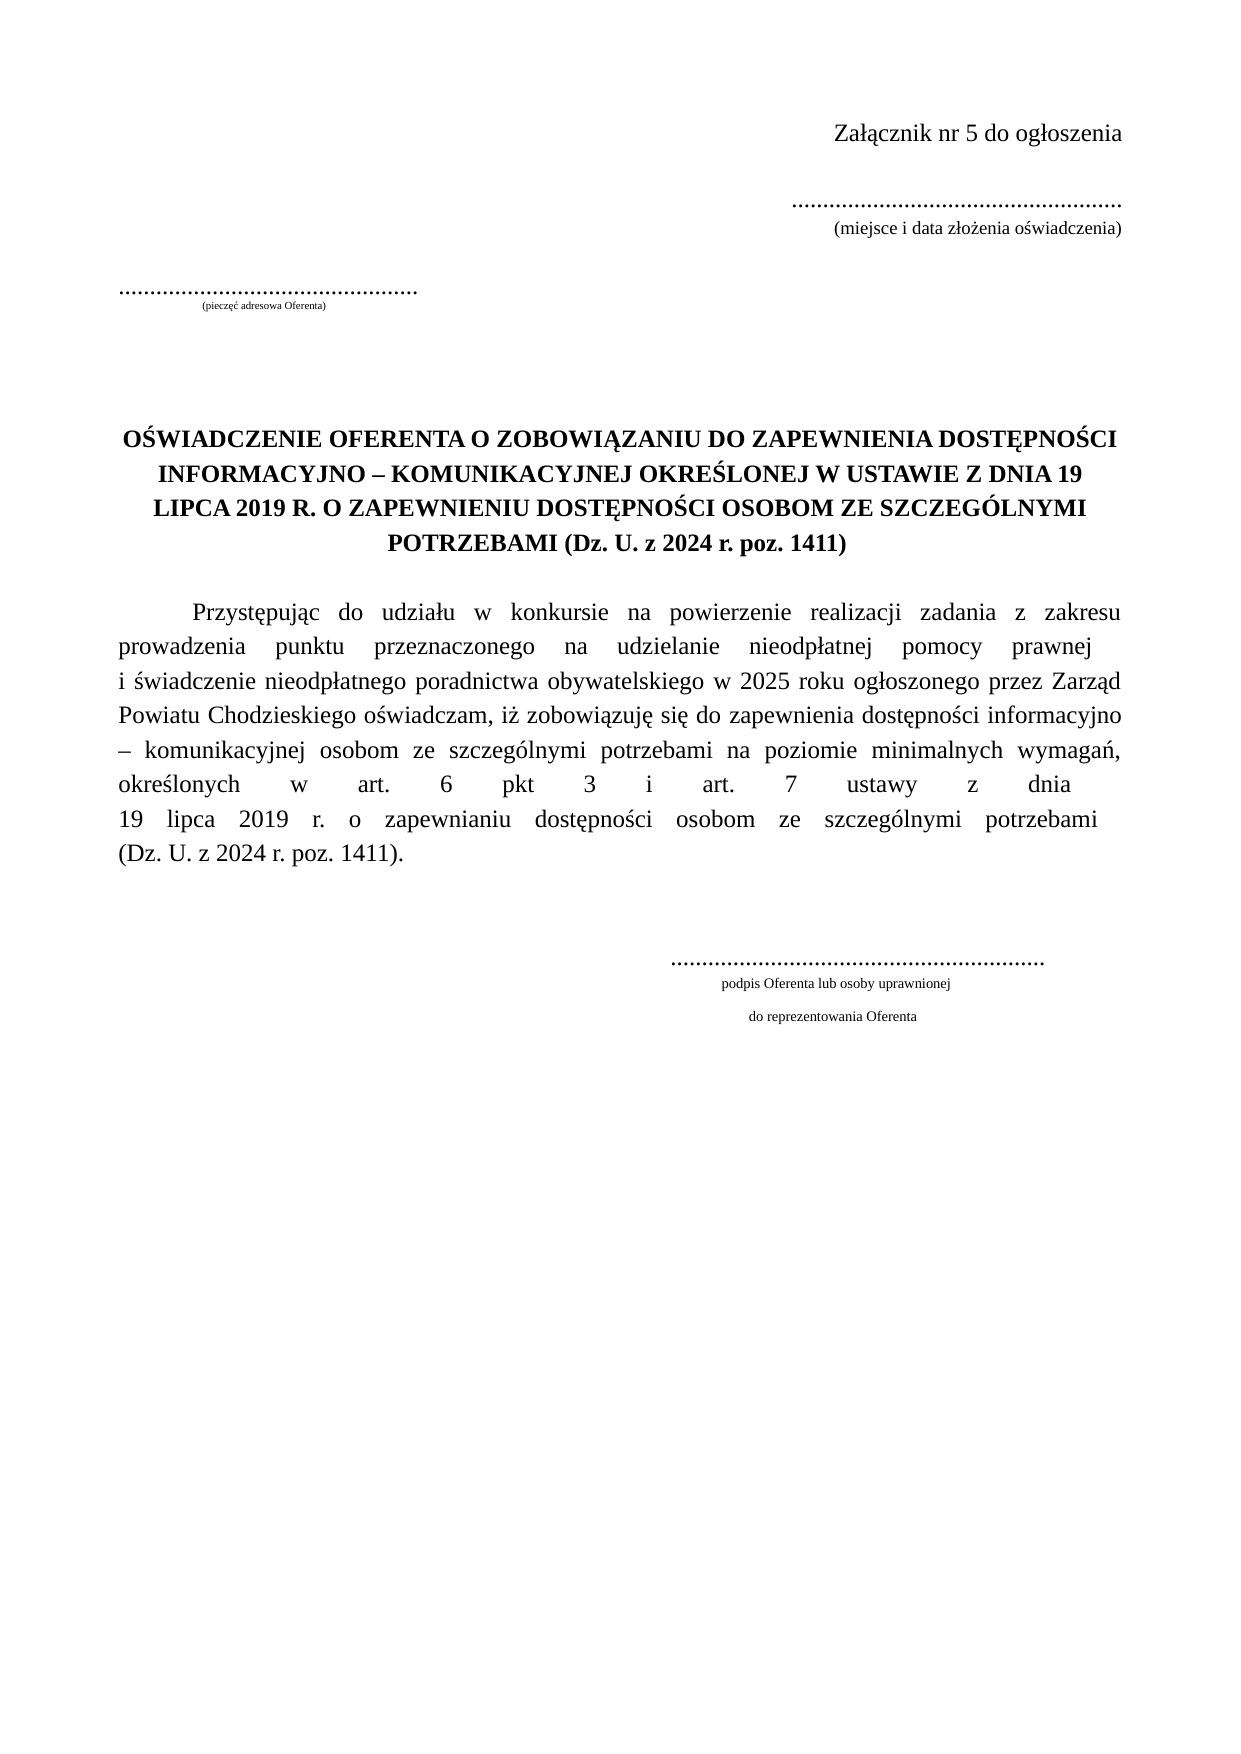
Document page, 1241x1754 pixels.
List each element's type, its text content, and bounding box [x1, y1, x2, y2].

text (pieczęć adresowa Oferenta) [118, 299, 1122, 321]
text Załącznik nr 5 do ogłoszenia [118, 118, 1122, 147]
text OŚWIADCZENIE OFERENTA O ZOBOWIĄZANIU DO ZAPEWNIENIA DOSTĘPNOŚCI INFORMACYJNO – KOMUNIKACYJNEJ OKREŚLONEJ W USTAWIE Z DNIA 19 LIPCA 2019 R. O ZAPEWNIENIU DOSTĘPNOŚCI OSOBOM ZE SZCZEGÓLNYMI POTRZEBAMI (Dz. U. z 2024 r. poz. 1411) [118, 424, 1122, 557]
text ..................................................... [118, 184, 1122, 213]
text Przystępując do udziału w konkursie na powierzenie realizacji zadania z zakresu prowadzenia punktu przeznaczonego na udzielanie nieodpłatnej pomocy prawnej i świadczenie nieodpłatnego poradnictwa obywatelskiego w 2025 roku ogłoszonego przez Zarząd Powiatu Chodzieskiego oświadczam, iż zobowiązuję się do zapewnienia dostępności informacyjno – komunikacyjnej osobom ze szczególnymi potrzebami na poziomie minimalnych wymagań, określonych w art. 6 pkt 3 i art. 7 ustawy z dnia 19 lipca 2019 r. o zapewnianiu dostępności osobom ze szczególnymi potrzebami (Dz. U. z 2024 r. poz. 1411). [118, 597, 1122, 867]
text ............................................................ [118, 942, 1122, 970]
text do reprezentowania Oferenta [118, 1008, 1122, 1036]
text (miejsce i data złożenia oświadczenia) [118, 217, 1122, 239]
text ................................................ [118, 271, 1122, 299]
text podpis Oferenta lub osoby uprawnionej [118, 975, 1122, 1003]
